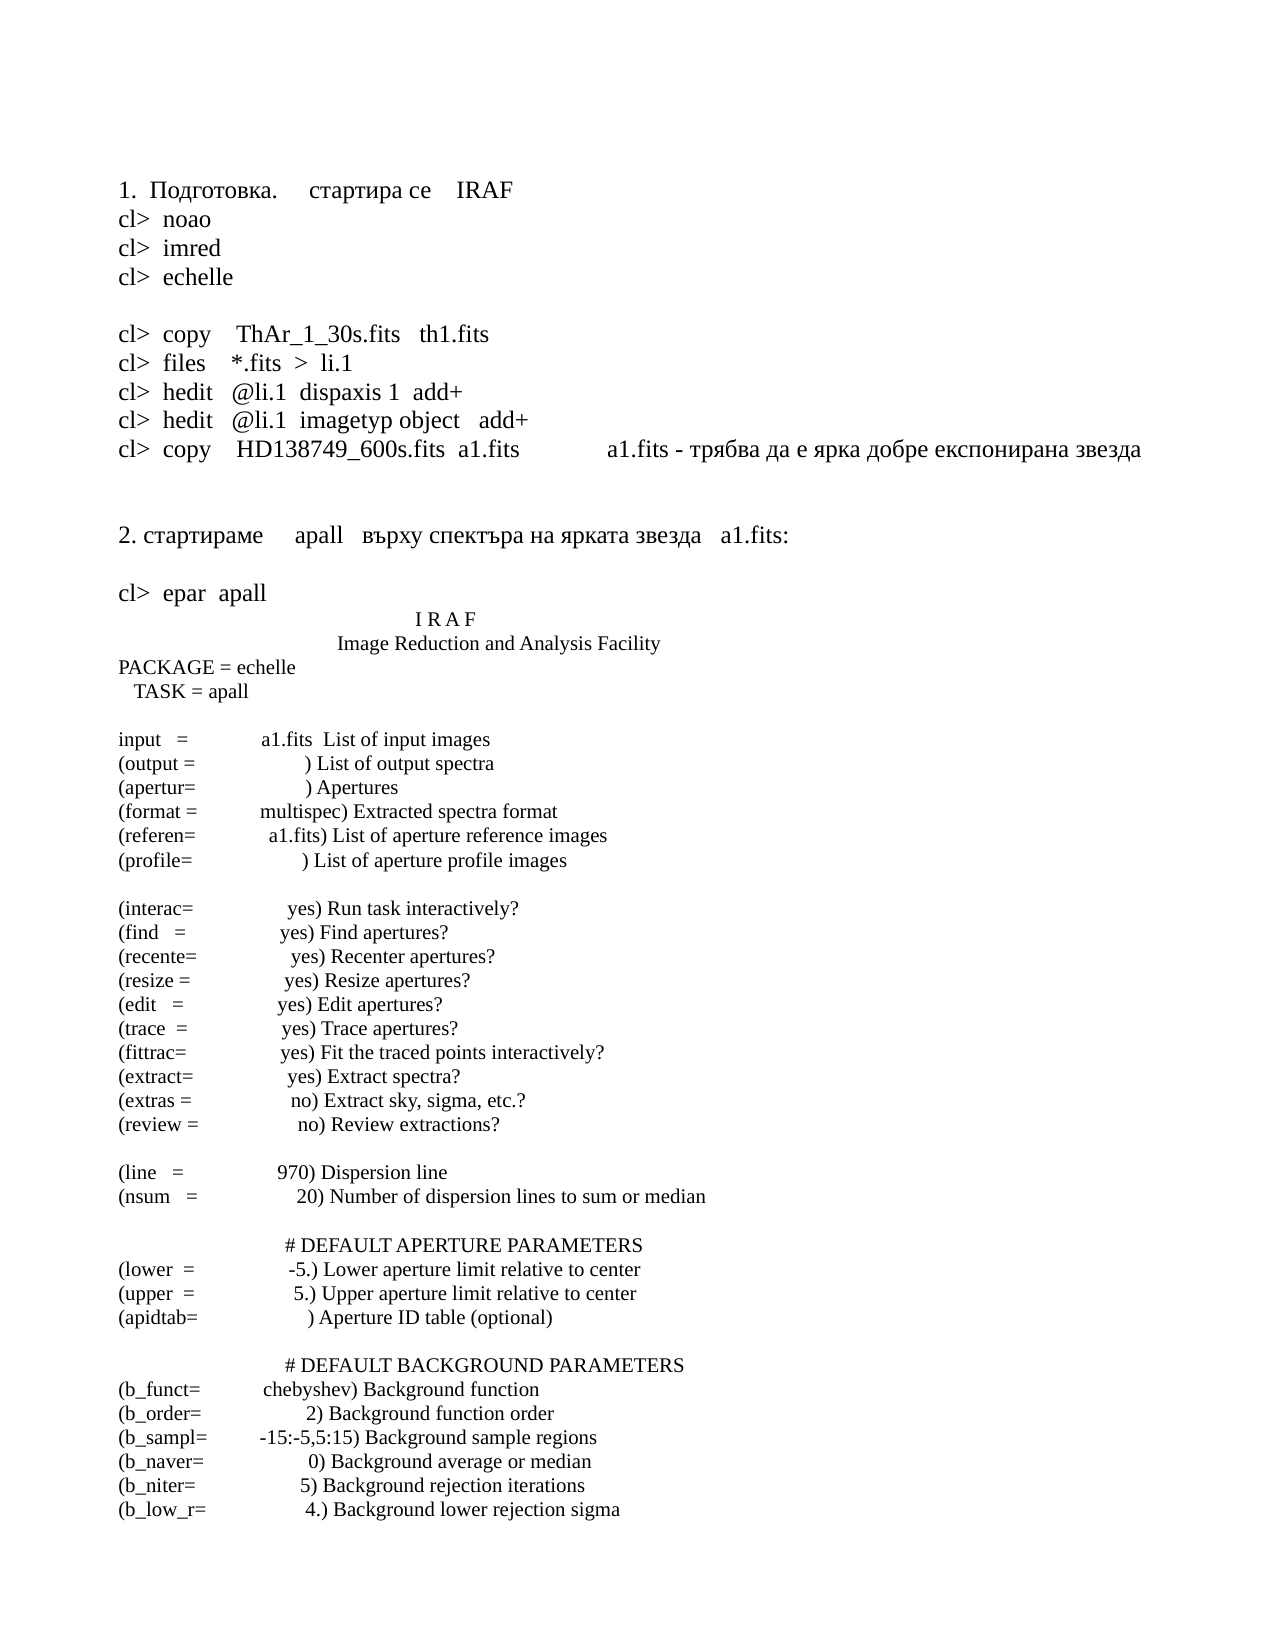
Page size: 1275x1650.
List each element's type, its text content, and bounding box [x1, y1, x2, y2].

text cl> copy HD138749_600s.fits a1.fits a1.fits - трябва да е ярка добре експонирана звезда [118, 434, 1157, 463]
text (format = multispec) Extracted spectra format [118, 799, 1157, 823]
text (interac= yes) Run task interactively? [118, 896, 1157, 920]
text cl> noao [118, 204, 1157, 233]
text cl> echelle [118, 262, 1157, 291]
text (line = 970) Dispersion line [118, 1160, 1157, 1184]
text I R A F [118, 607, 1157, 631]
text (lower = -5.) Lower aperture limit relative to center [118, 1257, 1157, 1281]
text (b_order= 2) Background function order [118, 1401, 1157, 1425]
text (find = yes) Find apertures? [118, 920, 1157, 944]
text (apidtab= ) Aperture ID table (optional) [118, 1305, 1157, 1329]
text (extras = no) Extract sky, sigma, etc.? [118, 1088, 1157, 1112]
text (review = no) Review extractions? [118, 1112, 1157, 1136]
text cl> hedit @li.1 imagetyp object add+ [118, 406, 1157, 434]
text (b_funct= chebyshev) Background function [118, 1377, 1157, 1401]
text (referen= a1.fits) List of aperture reference images [118, 823, 1157, 847]
text cl> files *.fits > li.1 [118, 348, 1157, 377]
text (profile= ) List of aperture profile images [118, 847, 1157, 872]
text input = a1.fits List of input images [118, 727, 1157, 751]
text (nsum = 20) Number of dispersion lines to sum or median [118, 1184, 1157, 1208]
text (apertur= ) Apertures [118, 775, 1157, 799]
text 1. Подготовка. стартира се IRAF [118, 176, 1157, 204]
text (trace = yes) Trace apertures? [118, 1016, 1157, 1040]
text # DEFAULT BACKGROUND PARAMETERS [118, 1353, 1157, 1377]
text cl> copy ThAr_1_30s.fits th1.fits [118, 319, 1157, 348]
text (upper = 5.) Upper aperture limit relative to center [118, 1281, 1157, 1305]
text cl> imred [118, 233, 1157, 262]
text (extract= yes) Extract spectra? [118, 1064, 1157, 1088]
text 2. стартираме apall върху спектъра на ярката звезда a1.fits: [118, 521, 1157, 549]
text (b_sampl= -15:-5,5:15) Background sample regions [118, 1425, 1157, 1449]
text # DEFAULT APERTURE PARAMETERS [118, 1232, 1157, 1257]
text (b_niter= 5) Background rejection iterations [118, 1473, 1157, 1497]
text (b_naver= 0) Background average or median [118, 1449, 1157, 1473]
text PACKAGE = echelle [118, 655, 1157, 679]
text (edit = yes) Edit apertures? [118, 992, 1157, 1016]
text (recente= yes) Recenter apertures? [118, 944, 1157, 968]
text (fittrac= yes) Fit the traced points interactively? [118, 1040, 1157, 1064]
text (b_low_r= 4.) Background lower rejection sigma [118, 1497, 1157, 1521]
text Image Reduction and Analysis Facility [118, 631, 1157, 655]
text (output = ) List of output spectra [118, 751, 1157, 775]
text cl> epar apall [118, 578, 1157, 607]
text TASK = apall [118, 679, 1157, 703]
text cl> hedit @li.1 dispaxis 1 add+ [118, 377, 1157, 406]
text (resize = yes) Resize apertures? [118, 968, 1157, 992]
